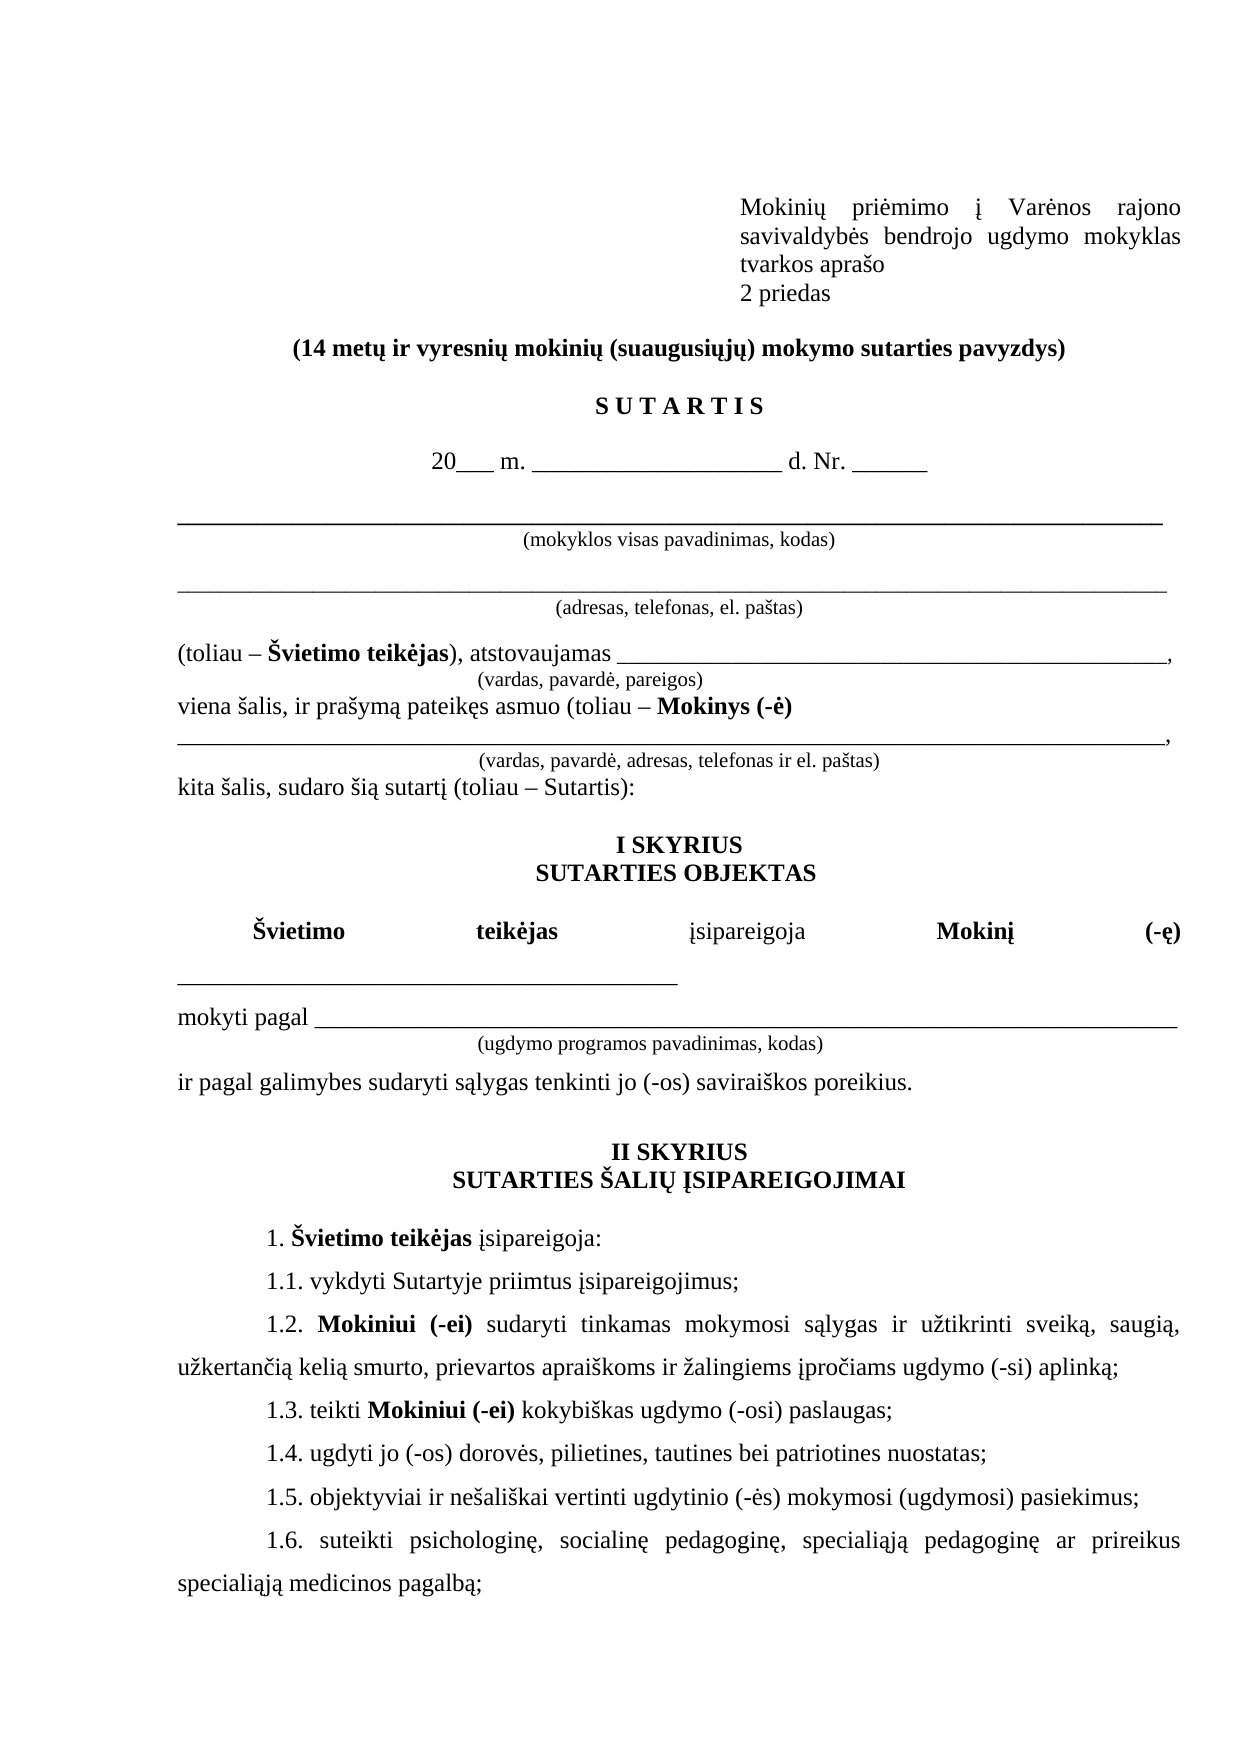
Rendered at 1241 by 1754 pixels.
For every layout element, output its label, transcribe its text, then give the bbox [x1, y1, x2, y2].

text 2 priedas [740, 278, 1181, 307]
text 1. Švietimo teikėjas įsipareigoja: [177, 1223, 1181, 1252]
text ir pagal galimybes sudaryti sąlygas tenkinti jo (-os) saviraiškos poreikius. [177, 1067, 1181, 1096]
text (14 metų ir vyresnių mokinių (suaugusiųjų) mokymo sutarties pavyzdys) [177, 333, 1181, 362]
text SUTARTIES OBJEKTAS [177, 858, 1181, 887]
text (vardas, pavardė, adresas, telefonas ir el. paštas) [177, 748, 1181, 772]
text 1.6. suteikti psichologinę, socialinę pedagoginę, specialiąją pedagoginę ar prireikus specialiąją medicinos pagalbą; [177, 1525, 1181, 1597]
text 1.3. teikti Mokiniui (-ei) kokybiškas ugdymo (-osi) paslaugas; [177, 1395, 1181, 1424]
text _______________________________________________________________________________________________ [177, 571, 1181, 595]
text (ugdymo programos pavadinimas, kodas) [402, 1031, 1181, 1055]
text (toliau – Švietimo teikėjas), atstovaujamas ________________________________________________, [177, 638, 1181, 667]
text Švietimo teikėjas įsipareigoja Mokinį (-ę) ________________________________________ [177, 916, 1181, 988]
text Mokinių priėmimo į Varėnos rajono savivaldybės bendrojo ugdymo mokyklas tvarkos aprašo [740, 192, 1181, 278]
text 1.5. objektyviai ir nešališkai vertinti ugdytinio (-ės) mokymosi (ugdymosi) pasiekimus; [177, 1482, 1181, 1510]
text mokyti pagal _____________________________________________________________________ [177, 1002, 1181, 1031]
text (adresas, telefonas, el. paštas) [177, 595, 1181, 619]
text I SKYRIUS [177, 830, 1181, 858]
text 1.1. vykdyti Sutartyje priimtus įsipareigojimus; [177, 1266, 1181, 1295]
text (vardas, pavardė, pareigos) [177, 667, 1181, 691]
text 1.4. ugdyti jo (-os) dorovės, pilietines, tautines bei patriotines nuostatas; [177, 1438, 1181, 1467]
text II SKYRIUS [177, 1137, 1181, 1165]
text 1.2. Mokiniui (-ei) sudaryti tinkamas mokymosi sąlygas ir užtikrinti sveiką, saugią, užkertančią kelią smurto, prievartos apraiškoms ir žalingiems įpročiams ugdymo (-si) aplinką; [177, 1309, 1181, 1381]
text _______________________________________________________________________________, [177, 719, 1181, 748]
text SUTARTIES ŠALIŲ ĮSIPAREIGOJIMAI [177, 1165, 1181, 1194]
text kita šalis, sudaro šią sutartį (toliau – Sutartis): [177, 772, 1181, 801]
text 20___ m. ____________________ d. Nr. ______ [177, 446, 1181, 475]
text S U T A R T I S [177, 391, 1181, 419]
text ______________________________________________________________________________________ [177, 501, 1181, 527]
text (mokyklos visas pavadinimas, kodas) [177, 527, 1181, 551]
text viena šalis, ir prašymą pateikęs asmuo (toliau – Mokinys (-ė) [177, 691, 1181, 719]
